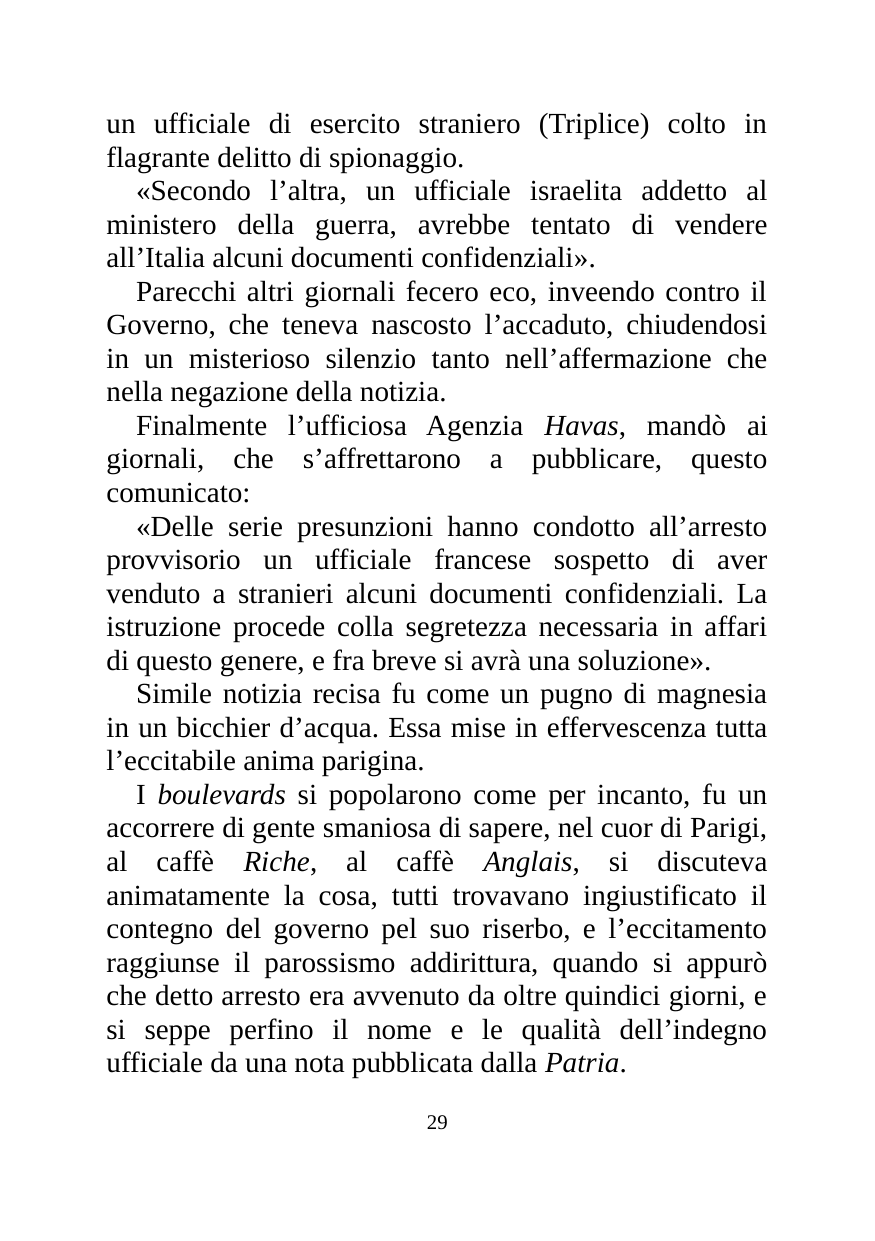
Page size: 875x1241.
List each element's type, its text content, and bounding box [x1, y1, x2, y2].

text un ufficiale di esercito straniero (Triplice) colto in flagrante delitto di spionaggio. [106, 106, 768, 173]
text Finalmente l’ufficiosa Agenzia Havas, mandò ai giornali, che s’affrettarono a pubblicare, questo comunicato: [106, 408, 768, 509]
text I boulevards si popolarono come per incanto, fu un accorrere di gente smaniosa di sapere, nel cuor di Parigi, al caffè Riche, al caffè Anglais, si discuteva animatamente la cosa, tutti trovavano ingiustificato il contegno del governo pel suo riserbo, e l’eccitamento raggiunse il parossismo addirittura, quando si appurò che detto arresto era avvenuto da oltre quindici giorni, e si seppe perfino il nome e le qualità dell’indegno ufficiale da una nota pubblicata dalla Patria. [106, 777, 768, 1079]
text «Secondo l’altra, un ufficiale israelita addetto al ministero della guerra, avrebbe tentato di vendere all’Italia alcuni documenti confidenziali». [106, 173, 768, 274]
text «Delle serie presunzioni hanno condotto all’arresto provvisorio un ufficiale francese sospetto di aver venduto a stranieri alcuni documenti confidenziali. La istruzione procede colla segretezza necessaria in affari di questo genere, e fra breve si avrà una soluzione». [106, 509, 768, 676]
text Parecchi altri giornali fecero eco, inveendo contro il Governo, che teneva nascosto l’accaduto, chiudendosi in un misterioso silenzio tanto nell’affermazione che nella negazione della notizia. [106, 274, 768, 408]
text Simile notizia recisa fu come un pugno di magnesia in un bicchier d’acqua. Essa mise in effervescenza tutta l’eccitabile anima parigina. [106, 676, 768, 777]
